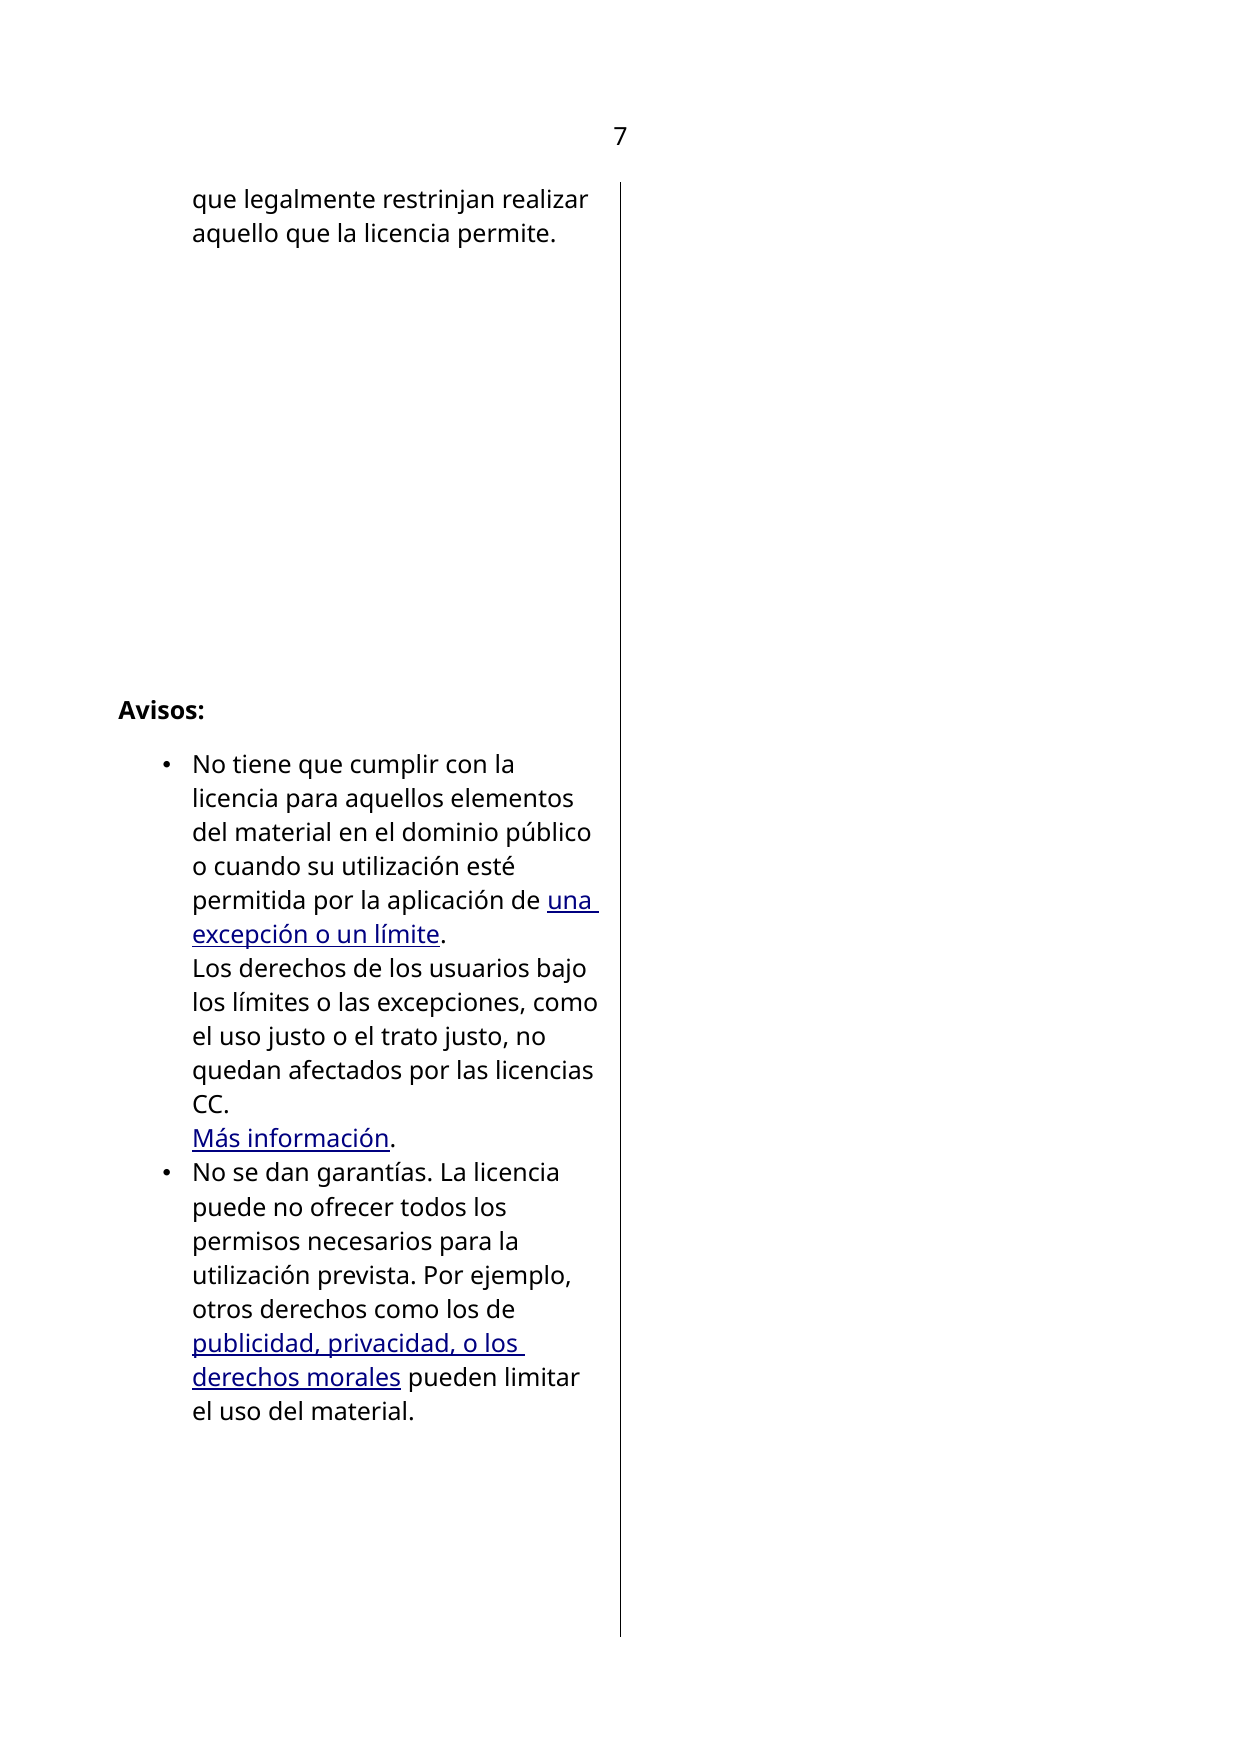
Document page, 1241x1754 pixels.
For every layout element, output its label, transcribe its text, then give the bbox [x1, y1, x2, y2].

list Más información. [162, 1121, 605, 1155]
list No tiene que cumplir con la licencia para aquellos elementos del material en el dominio público o cuando su utilización esté permitida por la aplicación de una excepción o un límite. [162, 746, 605, 951]
list No se dan garantías. La licencia puede no ofrecer todos los permisos necesarios para la utilización prevista. Por ejemplo, otros derechos como los de publicidad, privacidad, o los derechos morales pueden limitar el uso del material. [162, 1155, 605, 1428]
list Los derechos de los usuarios bajo los límites o las excepciones, como el uso justo o el trato justo, no quedan afectados por las licencias CC. [162, 951, 605, 1121]
list que legalmente restrinjan realizar aquello que la licencia permite. [162, 182, 605, 250]
text Avisos: [118, 693, 605, 727]
